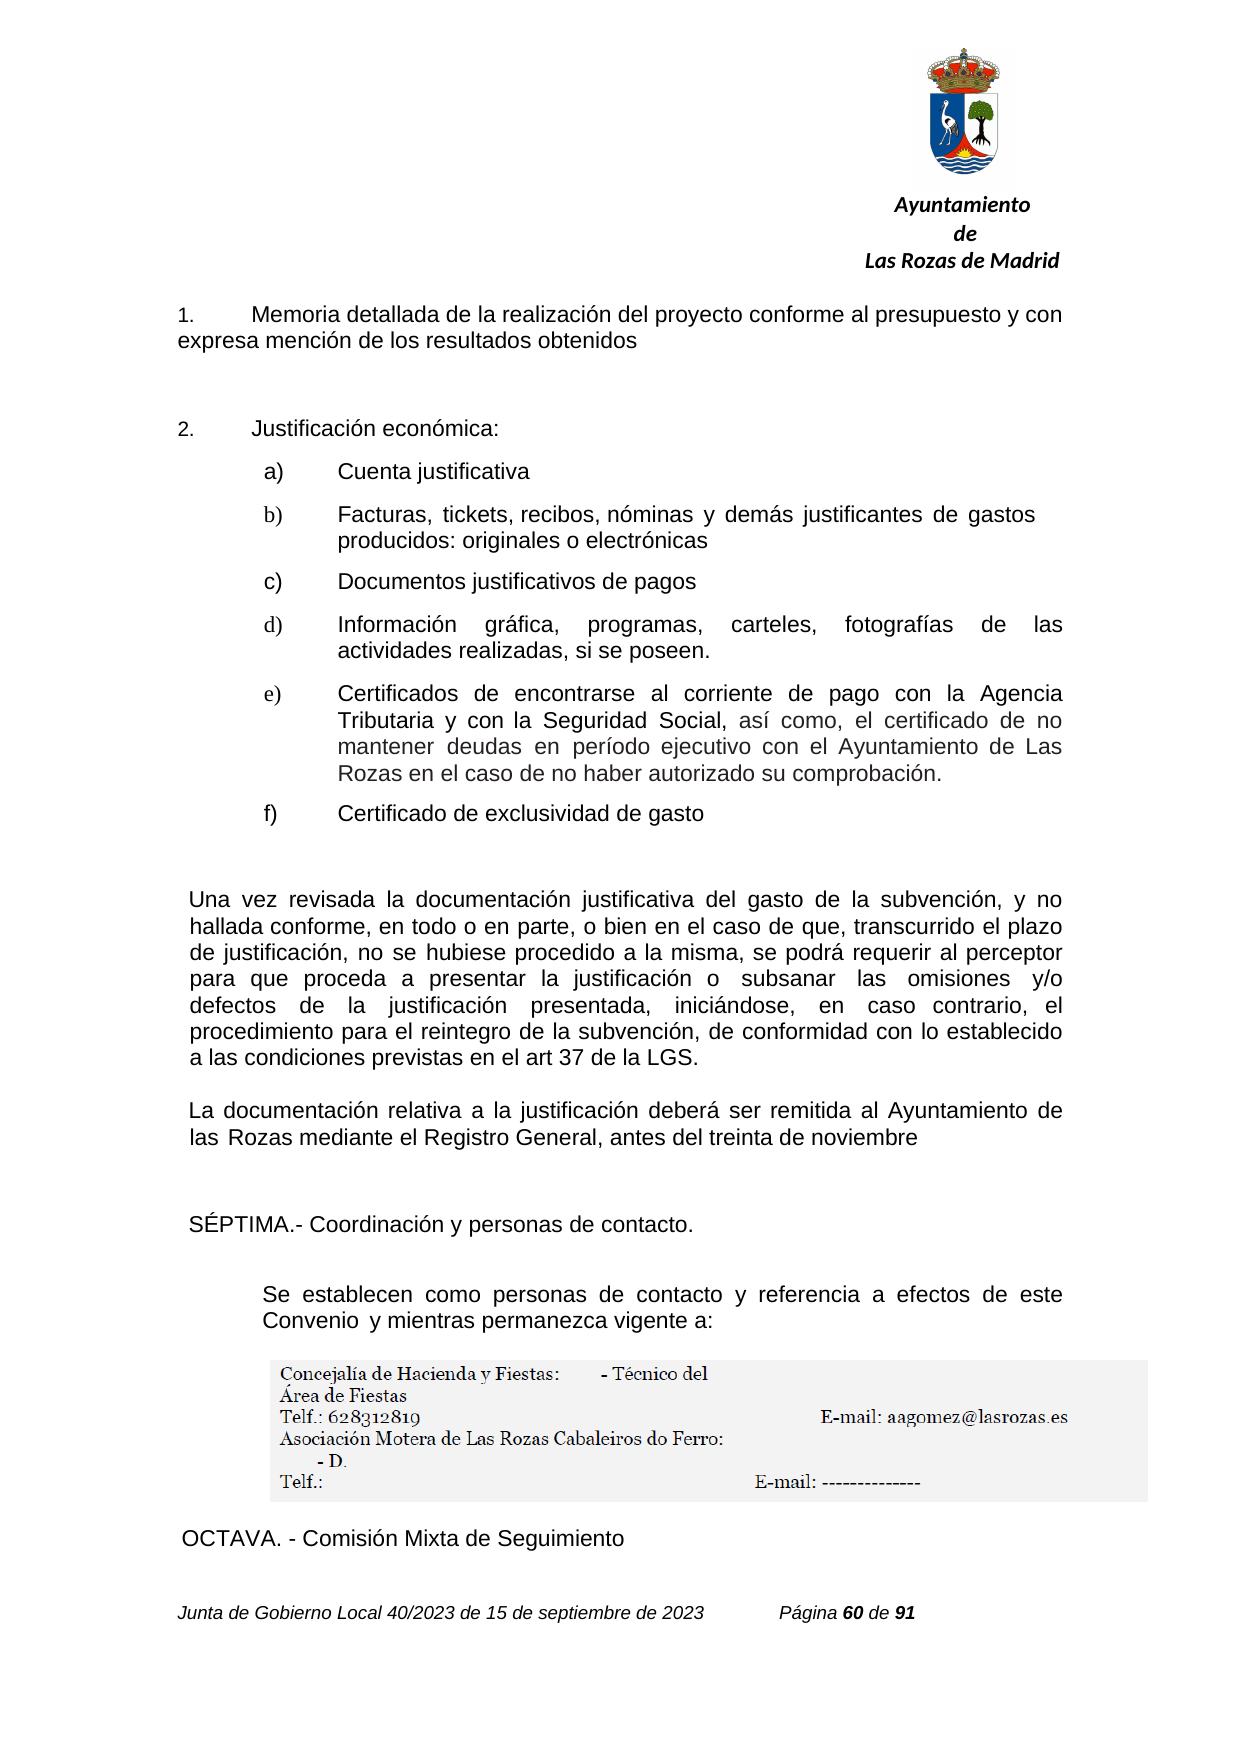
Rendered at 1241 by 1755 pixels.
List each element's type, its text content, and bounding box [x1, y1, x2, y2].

list Información gráfica, programas, carteles, fotografías de las actividades realizadas, si se poseen. [263, 611, 1063, 663]
list Justificación económica: [177, 414, 1063, 441]
text OCTAVA. - Comisión Mixta de Seguimiento [181, 1527, 1063, 1551]
list Memoria detallada de la realización del proyecto conforme al presupuesto y con expresa mención de los resultados obtenidos [177, 301, 1063, 354]
text Se establecen como personas de contacto y referencia a efectos de este Convenio y mientras permanezca vigente a: [262, 1281, 1063, 1334]
text La documentación relativa a la justificación deberá ser remitida al Ayuntamiento de las Rozas mediante el Registro General, antes del treinta de noviembre [188, 1097, 1063, 1150]
list Certificado de exclusividad de gasto [263, 802, 1063, 826]
list Cuenta justificativa [263, 458, 1063, 484]
text Una vez revisada la documentación justificativa del gasto de la subvención, y no hallada conforme, en todo o en parte, o bien en el caso de que, transcurrido el plazo de justificación, no se hubiese procedido a la misma, se podrá requerir al perceptor para que proceda a presentar la justificación o subsanar las omisiones y/o defectos de la justificación presentada, iniciándose, en caso contrario, el procedimiento para el reintegro de la subvención, de conformidad con lo establecido a las condiciones previstas en el art 37 de la LGS. [188, 886, 1063, 1071]
list Facturas, tickets, recibos, nóminas y demás justificantes de gastos producidos: originales o electrónicas [263, 501, 1063, 553]
text SÉPTIMA.- Coordinación y personas de contacto. [188, 1211, 1063, 1237]
list Certificados de encontrarse al corriente de pago con la Agencia Tributaria y con la Seguridad Social, así como, el certificado de no mantener deudas en período ejecutivo con el Ayuntamiento de Las Rozas en el caso de no haber autorizado su comprobación. [263, 680, 1063, 786]
list Documentos justificativos de pagos [263, 570, 1063, 594]
